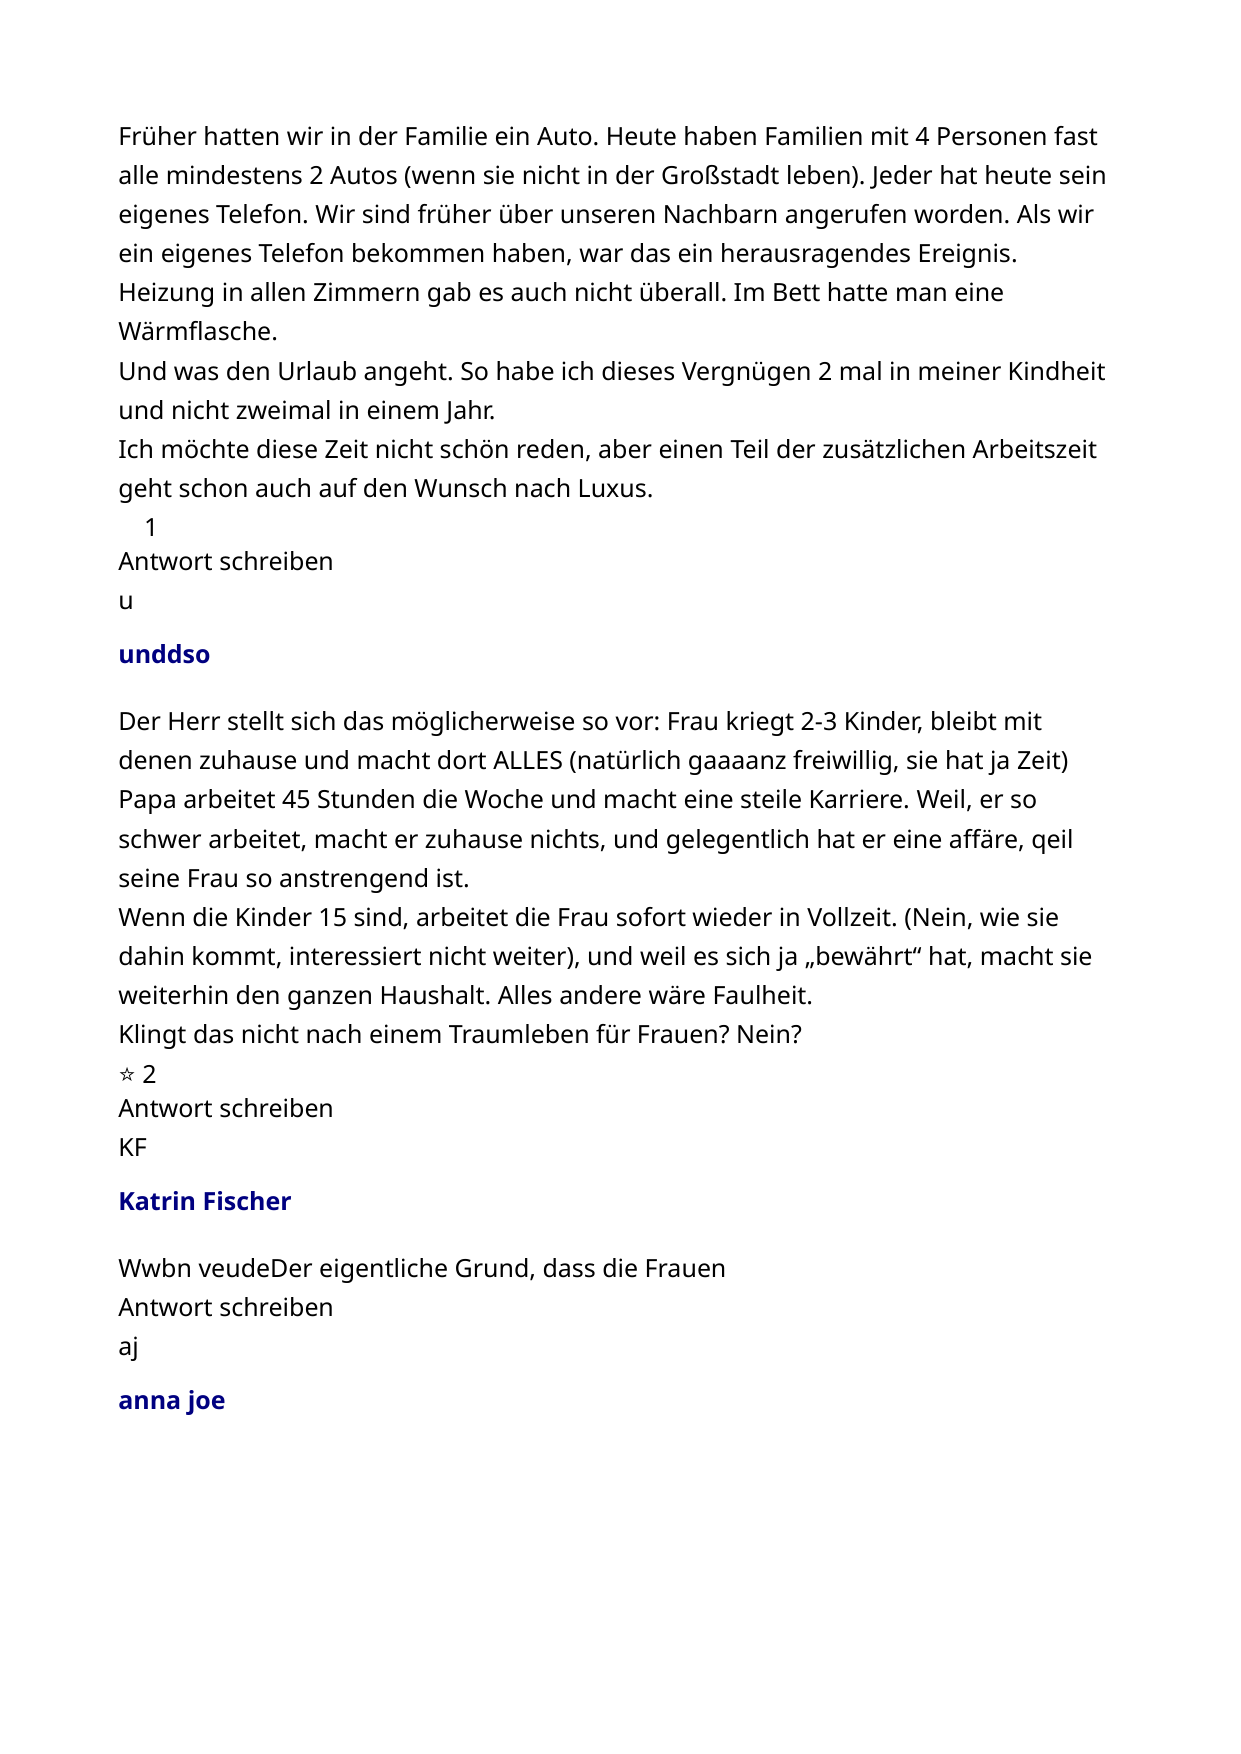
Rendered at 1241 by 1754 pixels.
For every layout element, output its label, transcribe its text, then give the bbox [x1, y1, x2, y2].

text aj [118, 1329, 1122, 1363]
subtitle Katrin Fischer [118, 1183, 1122, 1217]
subtitle unddso [118, 637, 1122, 671]
text KF [118, 1129, 1122, 1164]
text Wenn die Kinder 15 sind, arbeitet die Frau sofort wieder in Vollzeit. (Nein, wie sie dahin kommt, interessiert nicht weiter), und weil es sich ja „bewährt“ hat, macht sie weiterhin den ganzen Haushalt. Alles andere wäre Faulheit. [118, 900, 1122, 1012]
text u [118, 583, 1122, 617]
text Antwort schreiben [118, 1090, 1122, 1124]
text Antwort schreiben [118, 1289, 1122, 1324]
text Und was den Urlaub angeht. So habe ich dieses Vergnügen 2 mal in meiner Kindheit und nicht zweimal in einem Jahr. [118, 353, 1122, 426]
text Heizung in allen Zimmern gab es auch nicht überall. Im Bett hatte man eine Wärmflasche. [118, 275, 1122, 348]
text ⭐️ 2 [118, 1056, 1122, 1090]
text Ich möchte diese Zeit nicht schön reden, aber einen Teil der zusätzlichen Arbeitszeit geht schon auch auf den Wunsch nach Luxus. [118, 431, 1122, 505]
text Früher hatten wir in der Familie ein Auto. Heute haben Familien mit 4 Personen fast alle mindestens 2 Autos (wenn sie nicht in der Großstadt leben). Jeder hat heute sein eigenes Telefon. Wir sind früher über unseren Nachbarn angerufen worden. Als wir ein eigenes Telefon bekommen haben, war das ein herausragendes Ereignis. [118, 118, 1122, 270]
subtitle anna joe [118, 1382, 1122, 1417]
text Klingt das nicht nach einem Traumleben für Frauen? Nein? [118, 1017, 1122, 1051]
text 🤨 1 [118, 510, 1122, 544]
text Antwort schreiben [118, 544, 1122, 578]
text Wwbn veudeDer eigentliche Grund, dass die Frauen [118, 1250, 1122, 1284]
text Der Herr stellt sich das möglicherweise so vor: Frau kriegt 2-3 Kinder, bleibt mit denen zuhause und macht dort ALLES (natürlich gaaaanz freiwillig, sie hat ja Zeit) Papa arbeitet 45 Stunden die Woche und macht eine steile Karriere. Weil, er so schwer arbeitet, macht er zuhause nichts, und gelegentlich hat er eine affäre, qeil seine Frau so anstrengend ist. [118, 704, 1122, 894]
